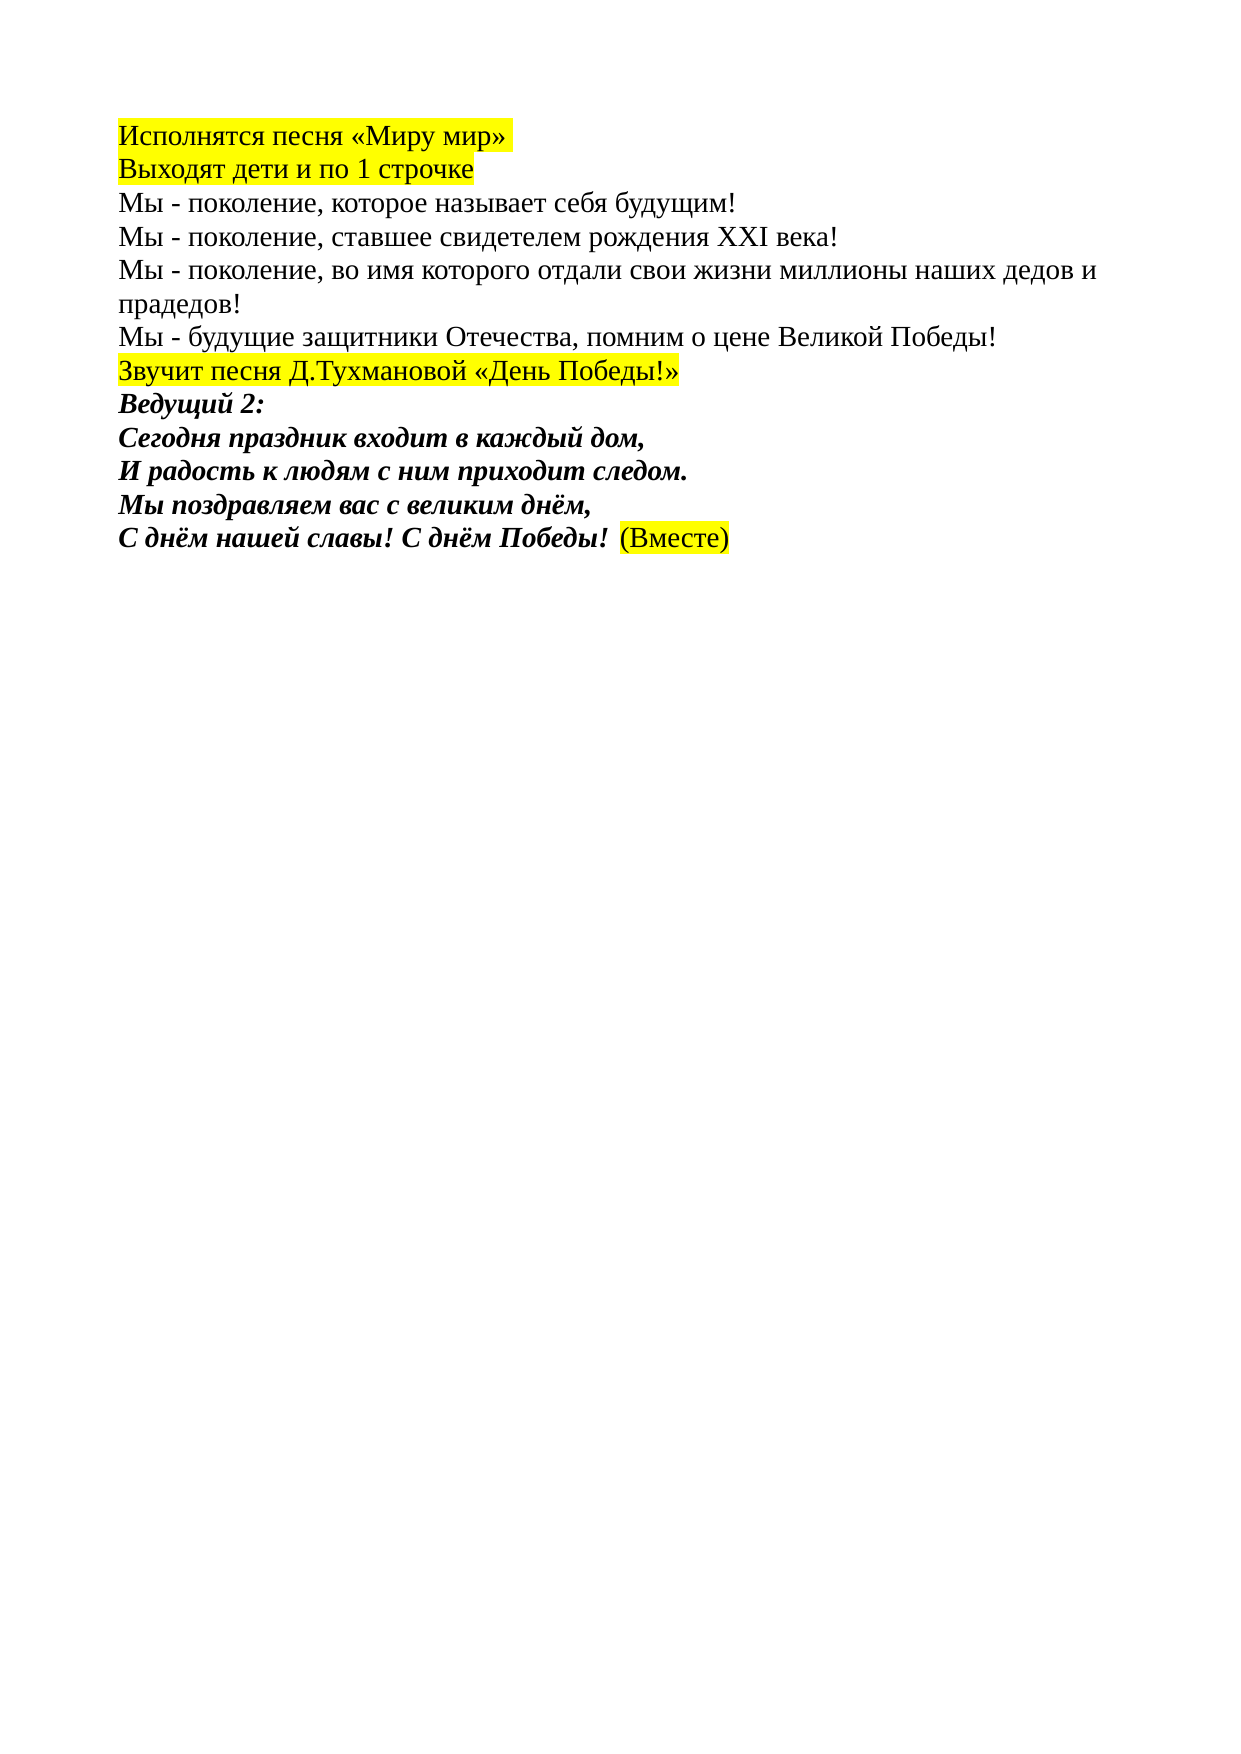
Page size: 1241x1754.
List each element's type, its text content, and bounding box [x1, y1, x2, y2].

text Сегодня праздник входит в каждый дом, [118, 420, 1122, 453]
text Мы - будущие защитники Отечества, помним о цене Великой Победы! [118, 319, 1122, 353]
text Мы - поколение, во имя которого отдали свои жизни миллионы наших дедов и прадедов! [118, 252, 1122, 319]
text Мы - поколение, ставшее свидетелем рождения ХХI века! [118, 219, 1122, 252]
text И радость к людям с ним приходит следом. [118, 453, 1122, 487]
text Ведущий 2: [118, 386, 1122, 420]
text Исполнятся песня «Миру мир» [118, 118, 1122, 152]
text Выходят дети и по 1 строчке [118, 152, 1122, 185]
text Звучит песня Д.Тухмановой «День Победы!» [118, 353, 1122, 386]
text Мы - поколение, которое называет себя будущим! [118, 185, 1122, 219]
text С днём нашей славы! С днём Победы! (Вместе) [118, 521, 1122, 554]
text Мы поздравляем вас с великим днём, [118, 487, 1122, 521]
